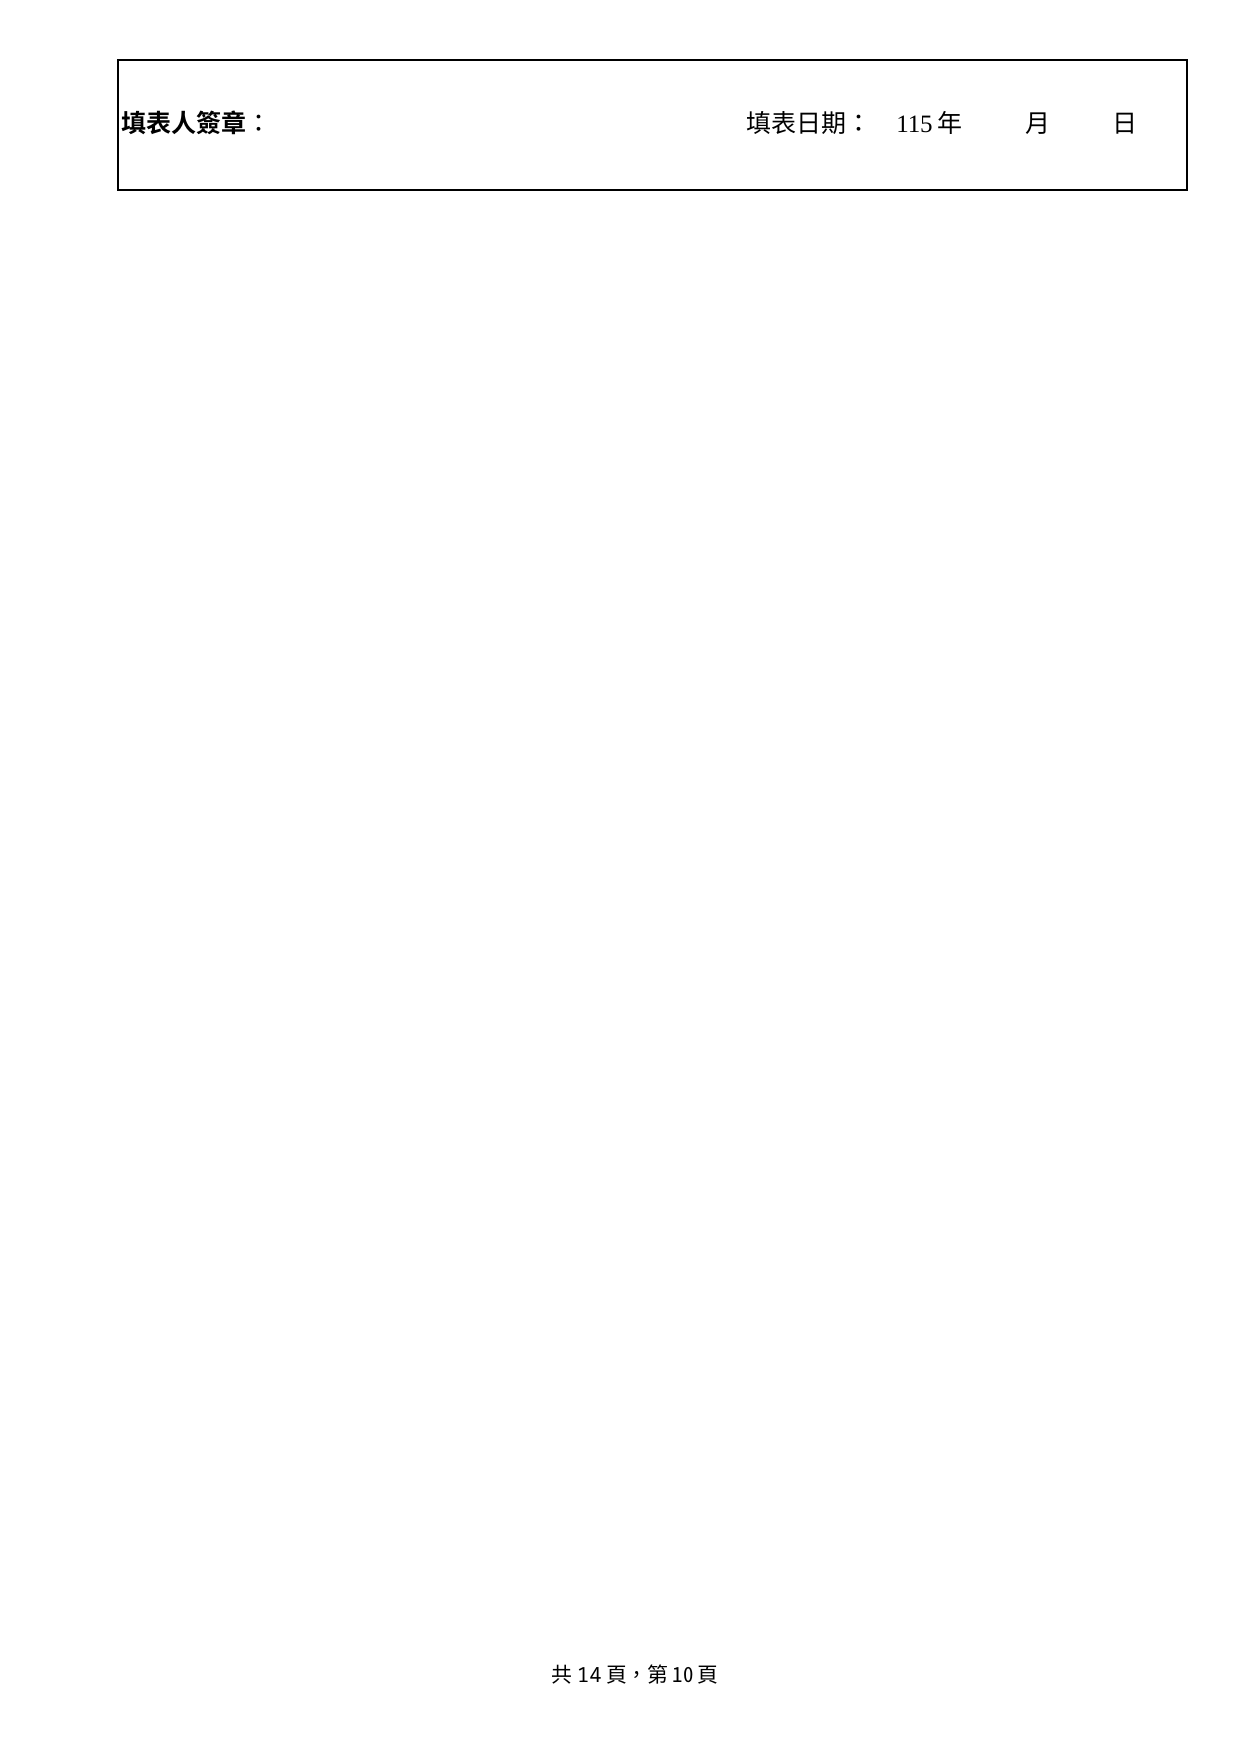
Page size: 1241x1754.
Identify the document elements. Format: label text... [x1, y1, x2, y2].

table_cell 填表人簽章： 填表日期： 115年 月 日 [119, 61, 1186, 189]
